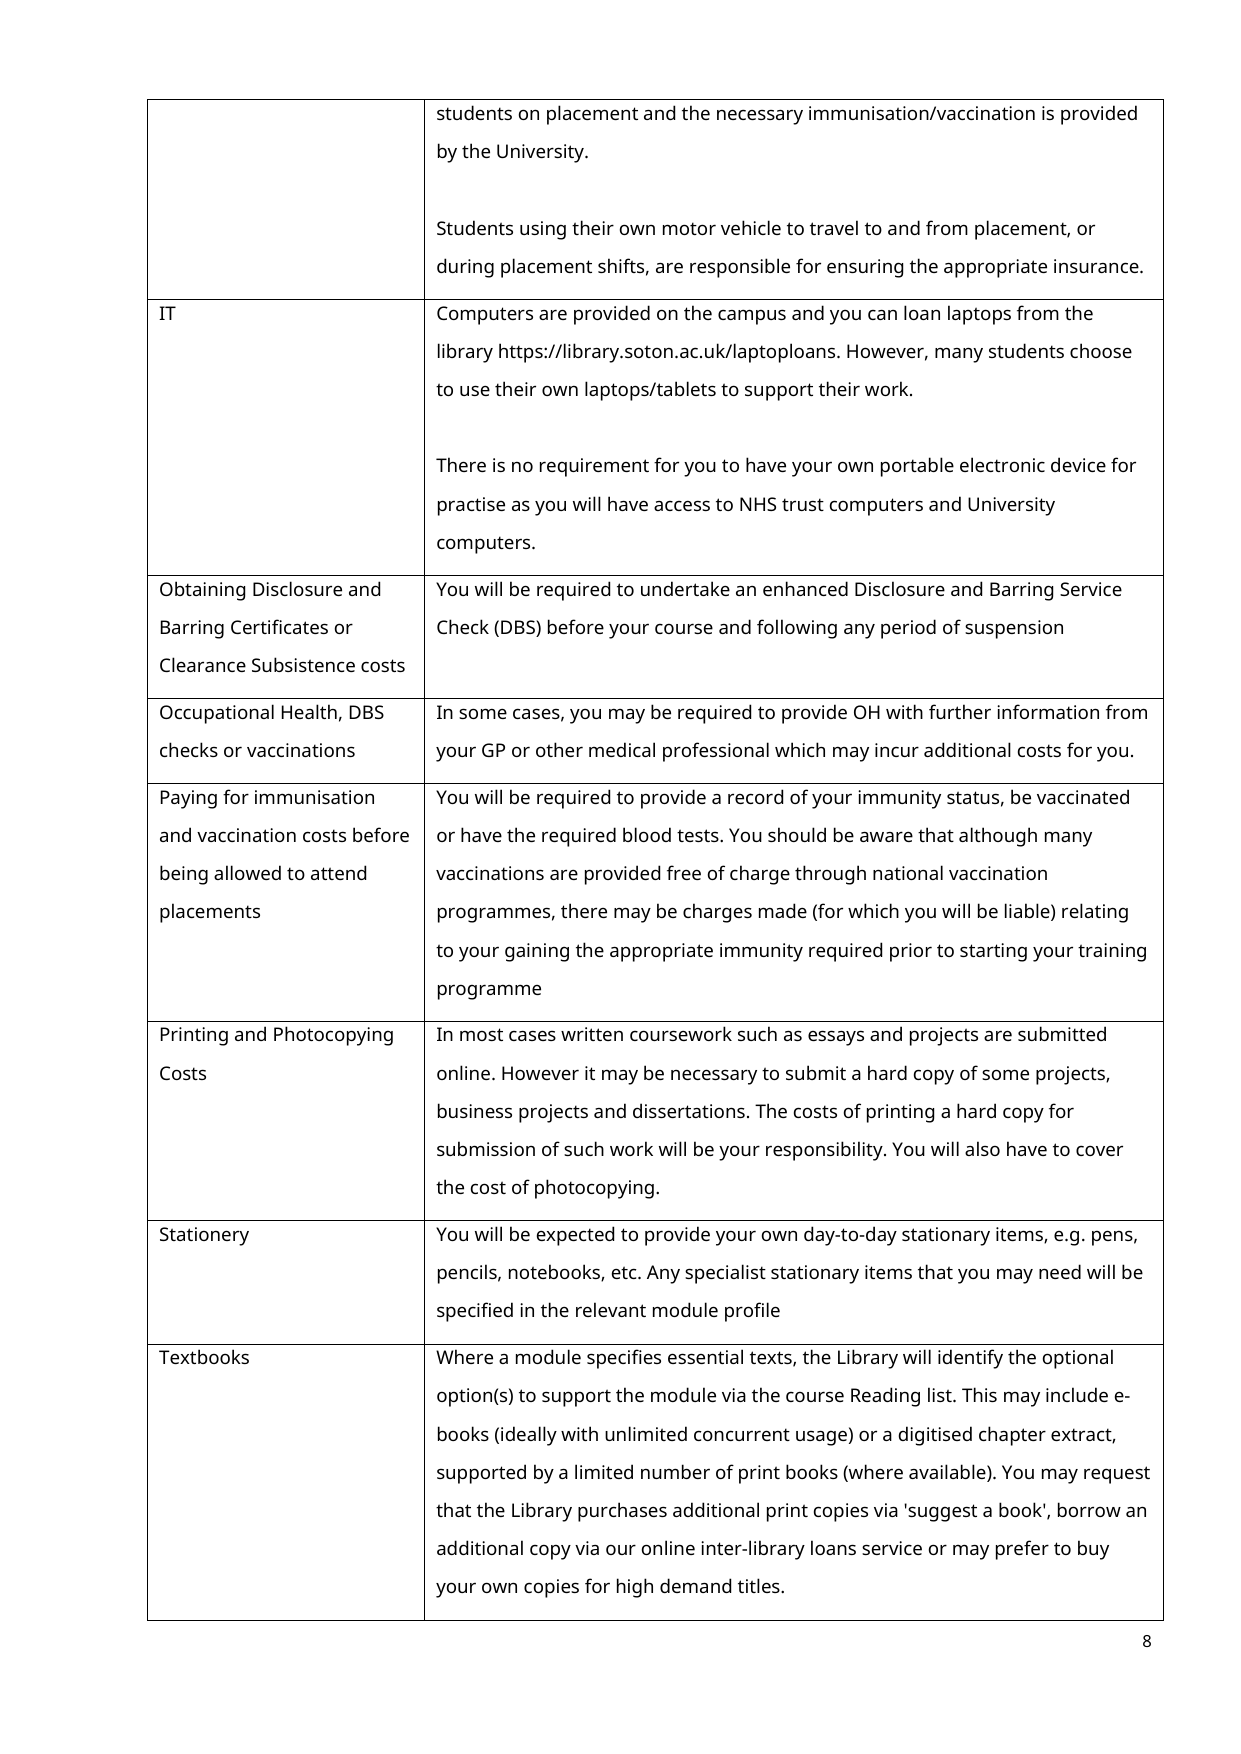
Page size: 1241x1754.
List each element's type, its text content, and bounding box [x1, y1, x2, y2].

table_cell You will be required to undertake an enhanced Disclosure and Barring Service Check (DBS) before your course and following any period of suspension [425, 576, 1163, 698]
table_cell You will be required to provide a record of your immunity status, be vaccinated or have the required blood tests. You should be aware that although many vaccinations are provided free of charge through national vaccination programmes, there may be charges made (for which you will be liable) relating to your gaining the appropriate immunity required prior to starting your training programme [425, 784, 1163, 1021]
table_cell In some cases, you may be required to provide OH with further information from your GP or other medical professional which may incur additional costs for you. [425, 699, 1163, 783]
table_cell Paying for immunisation and vaccination costs before being allowed to attend placements [148, 784, 424, 1021]
table_cell Obtaining Disclosure and Barring Certificates or Clearance Subsistence costs [148, 576, 424, 698]
table_cell Computers are provided on the campus and you can loan laptops from the library https://library.soton.ac.uk/laptoploans. However, many students choose to use their own laptops/tablets to support their work. There is no requirement for you to have your own portable electronic device for practise as you will have access to NHS trust computers and University computers. [425, 300, 1163, 575]
table_cell In most cases written coursework such as essays and projects are submitted online. However it may be necessary to submit a hard copy of some projects, business projects and dissertations. The costs of printing a hard copy for submission of such work will be your responsibility. You will also have to cover the cost of photocopying. [425, 1022, 1163, 1220]
table_cell Occupational Health, DBS checks or vaccinations [148, 699, 424, 783]
table_cell IT [148, 300, 424, 575]
table_cell Textbooks [148, 1345, 424, 1619]
table_cell [148, 100, 424, 299]
table_cell Printing and Photocopying Costs [148, 1022, 424, 1220]
table_cell students on placement and the necessary immunisation/vaccination is provided by the University. Students using their own motor vehicle to travel to and from placement, or during placement shifts, are responsible for ensuring the appropriate insurance. [425, 100, 1163, 299]
table_cell Stationery [148, 1221, 424, 1343]
table_cell Where a module specifies essential texts, the Library will identify the optional option(s) to support the module via the course Reading list. This may include e-books (ideally with unlimited concurrent usage) or a digitised chapter extract, supported by a limited number of print books (where available). You may request that the Library purchases additional print copies via 'suggest a book', borrow an additional copy via our online inter-library loans service or may prefer to buy your own copies for high demand titles. [425, 1345, 1163, 1619]
table_cell You will be expected to provide your own day-to-day stationary items, e.g. pens, pencils, notebooks, etc. Any specialist stationary items that you may need will be specified in the relevant module profile [425, 1221, 1163, 1343]
